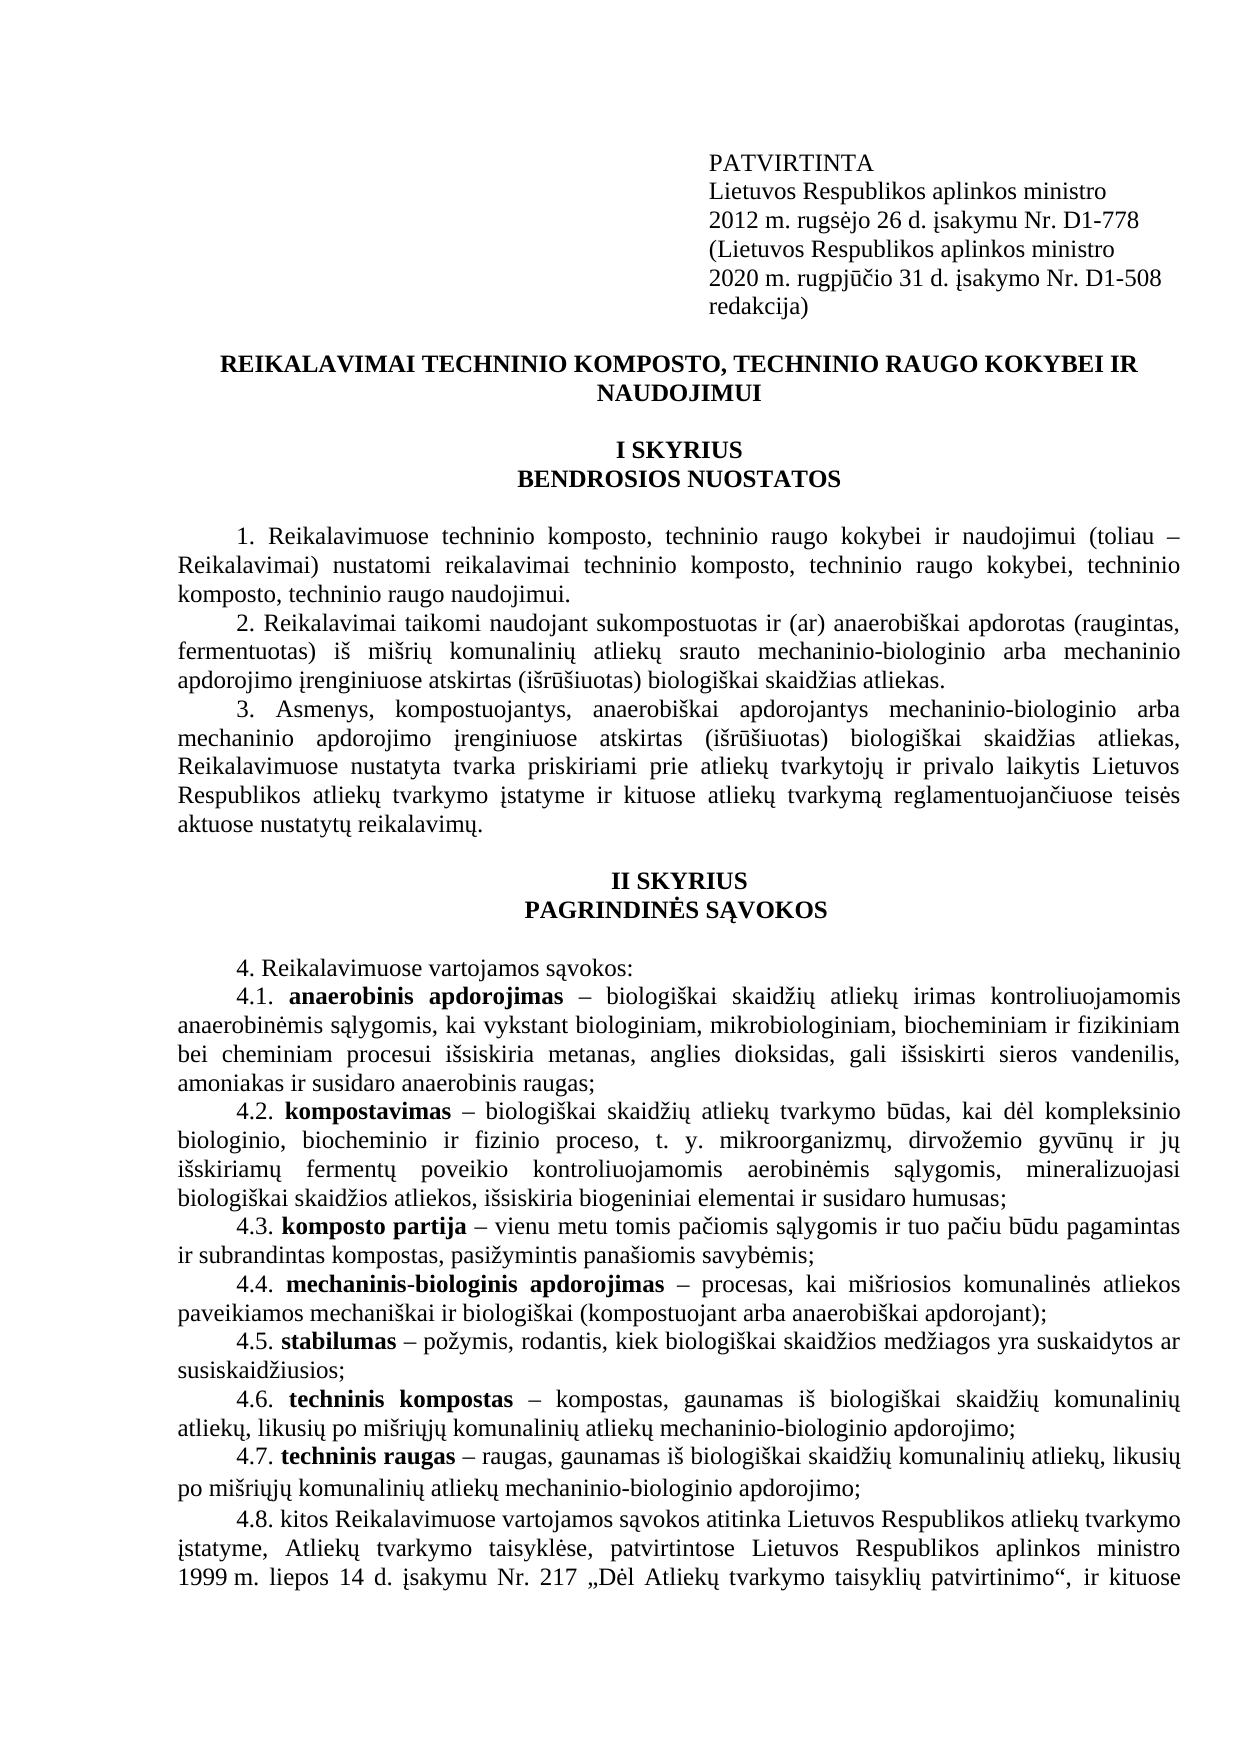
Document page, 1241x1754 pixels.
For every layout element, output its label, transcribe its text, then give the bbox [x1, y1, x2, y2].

text 2012 m. rugsėjo 26 d. įsakymu Nr. D1-778 [177, 205, 1181, 234]
text Lietuvos Respublikos aplinkos ministro [177, 176, 1181, 205]
text 4.3. komposto partija – vienu metu tomis pačiomis sąlygomis ir tuo pačiu būdu pagamintas ir subrandintas kompostas, pasižymintis panašiomis savybėmis; [177, 1211, 1181, 1269]
text 2020 m. rugpjūčio 31 d. įsakymo Nr. D1-508 [177, 263, 1181, 291]
text redakcija) [177, 291, 1181, 320]
text REIKALAVIMai TECHNINIO KOMPOSTO, TECHNINIO RAUGO KOKYBEI IR NAUDOJIMUI [177, 349, 1181, 406]
text 4.6. techninis kompostas – kompostas, gaunamas iš biologiškai skaidžių komunalinių atliekų, likusių po mišriųjų komunalinių atliekų mechaninio-biologinio apdorojimo; [177, 1384, 1181, 1441]
text 4.4. mechaninis-biologinis apdorojimas – procesas, kai mišriosios komunalinės atliekos paveikiamos mechaniškai ir biologiškai (kompostuojant arba anaerobiškai apdorojant); [177, 1269, 1181, 1326]
text II SKYRIUS [177, 866, 1181, 895]
text BENDROSIOS NUOSTATOS [177, 464, 1181, 493]
text 4.5. stabilumas – požymis, rodantis, kiek biologiškai skaidžios medžiagos yra suskaidytos ar susiskaidžiusios; [177, 1326, 1181, 1384]
text 4.8. kitos Reikalavimuose vartojamos sąvokos atitinka Lietuvos Respublikos atliekų tvarkymo įstatyme, Atliekų tvarkymo taisyklėse, patvirtintose Lietuvos Respublikos aplinkos ministro 1999 m. liepos 14 d. įsakymu Nr. 217 „Dėl Atliekų tvarkymo taisyklių patvirtinimo“, ir kituose [177, 1504, 1181, 1590]
text 2. Reikalavimai taikomi naudojant sukompostuotas ir (ar) anaerobiškai apdorotas (raugintas, fermentuotas) iš mišrių komunalinių atliekų srauto mechaninio-biologinio arba mechaninio apdorojimo įrenginiuose atskirtas (išrūšiuotas) biologiškai skaidžias atliekas. [177, 608, 1181, 694]
text Pagrindinės SĄVOKOS [177, 895, 1181, 924]
text I SKYRIUS [177, 435, 1181, 464]
text PATVIRTINTA [177, 148, 1181, 176]
text 4. Reikalavimuose vartojamos sąvokos: [177, 953, 1181, 981]
text 3. Asmenys, kompostuojantys, anaerobiškai apdorojantys mechaninio-biologinio arba mechaninio apdorojimo įrenginiuose atskirtas (išrūšiuotas) biologiškai skaidžias atliekas, Reikalavimuose nustatyta tvarka priskiriami prie atliekų tvarkytojų ir privalo laikytis Lietuvos Respublikos atliekų tvarkymo įstatyme ir kituose atliekų tvarkymą reglamentuojančiuose teisės aktuose nustatytų reikalavimų. [177, 694, 1181, 838]
text (Lietuvos Respublikos aplinkos ministro [177, 234, 1181, 263]
text 4.2. kompostavimas – biologiškai skaidžių atliekų tvarkymo būdas, kai dėl kompleksinio biologinio, biocheminio ir fizinio proceso, t. y. mikroorganizmų, dirvožemio gyvūnų ir jų išskiriamų fermentų poveikio kontroliuojamomis aerobinėmis sąlygomis, mineralizuojasi biologiškai skaidžios atliekos, išsiskiria biogeniniai elementai ir susidaro humusas; [177, 1096, 1181, 1211]
text 1. Reikalavimuose techninio komposto, techninio raugo kokybei ir naudojimui (toliau – Reikalavimai) nustatomi reikalavimai techninio komposto, techninio raugo kokybei, techninio komposto, techninio raugo naudojimui. [177, 521, 1181, 608]
text 4.1. anaerobinis apdorojimas – biologiškai skaidžių atliekų irimas kontroliuojamomis anaerobinėmis sąlygomis, kai vykstant biologiniam, mikrobiologiniam, biocheminiam ir fizikiniam bei cheminiam procesui išsiskiria metanas, anglies dioksidas, gali išsiskirti sieros vandenilis, amoniakas ir susidaro anaerobinis raugas; [177, 981, 1181, 1096]
text 4.7. techninis raugas – raugas, gaunamas iš biologiškai skaidžių komunalinių atliekų, likusių po mišriųjų komunalinių atliekų mechaninio-biologinio apdorojimo; [177, 1441, 1181, 1504]
